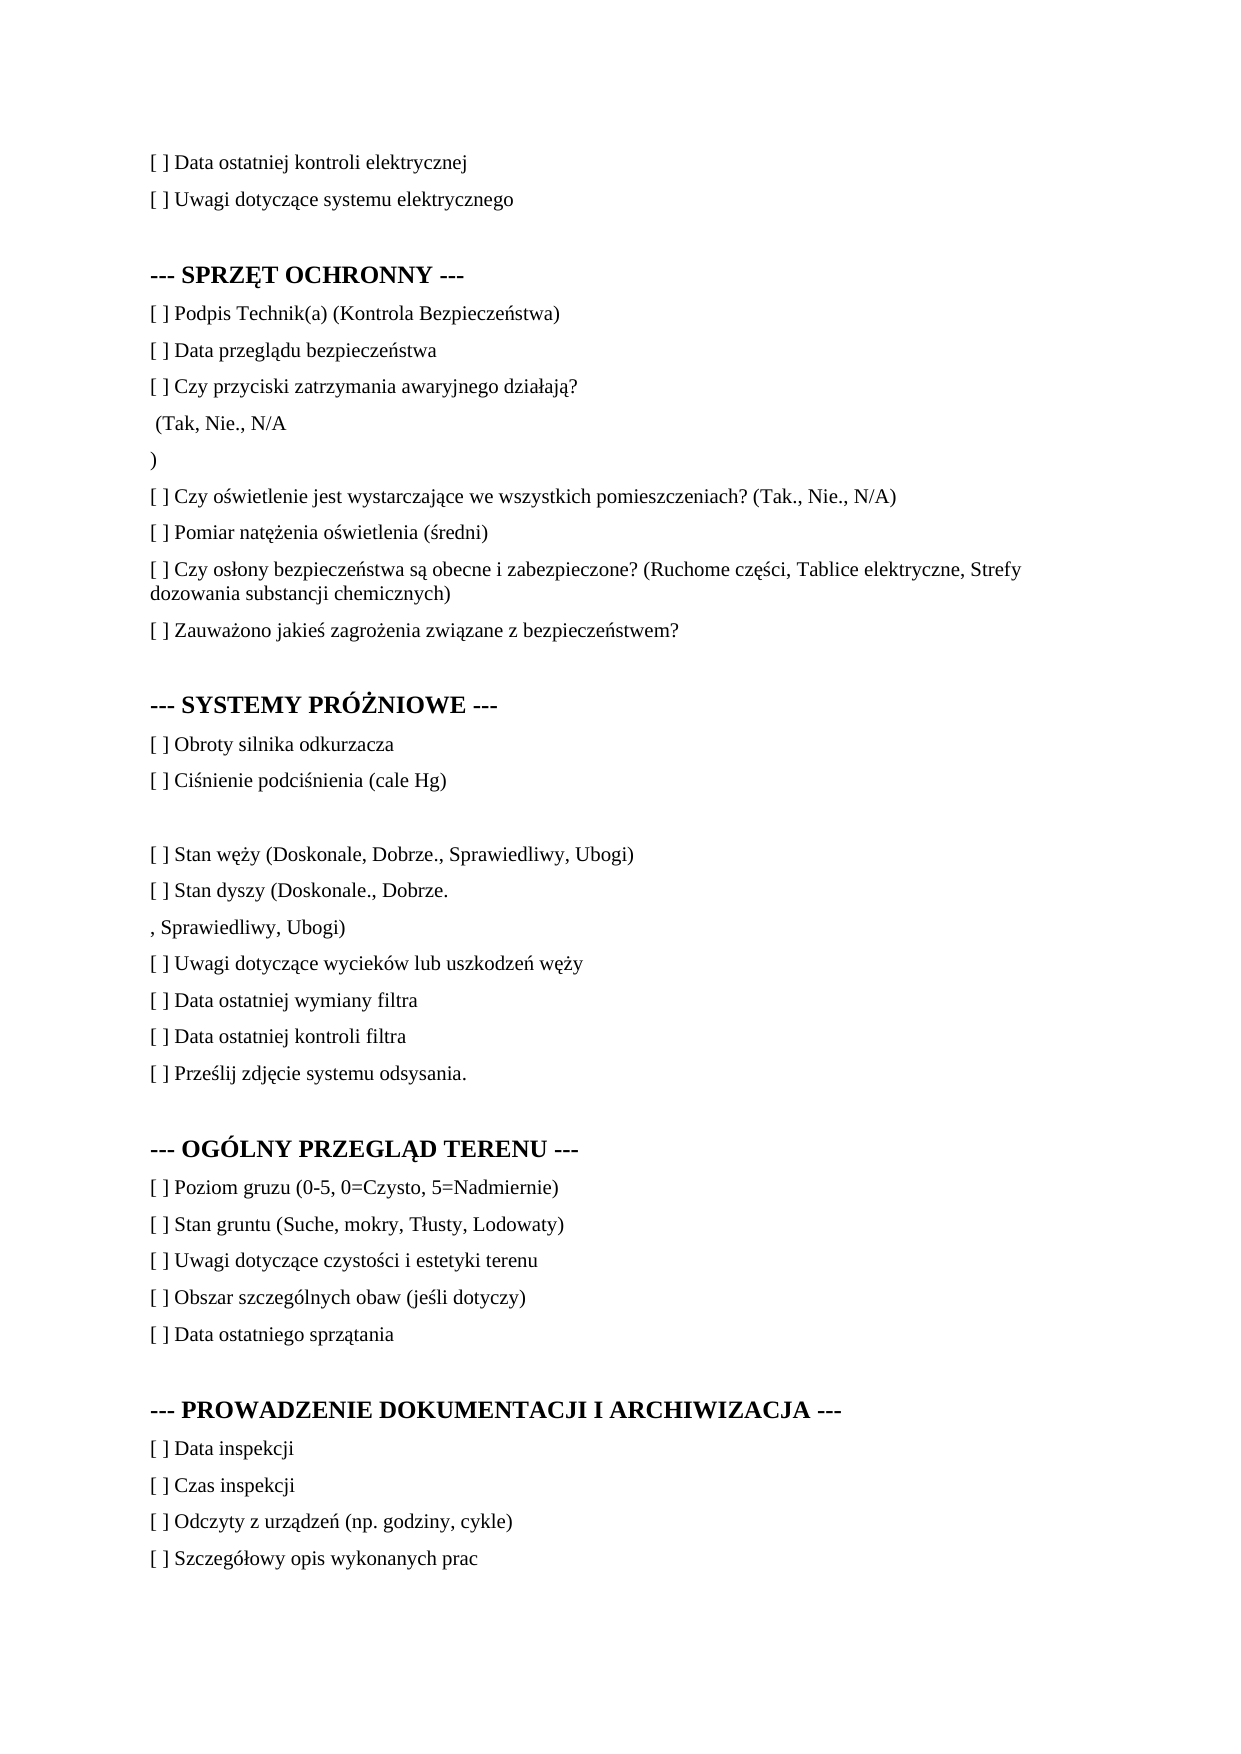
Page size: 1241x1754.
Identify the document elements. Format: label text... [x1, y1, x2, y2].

text [ ] Czy oświetlenie jest wystarczające we wszystkich pomieszczeniach? (Tak., Nie., N/A) [150, 484, 1090, 508]
text [ ] Poziom gruzu (0-5, 0=Czysto, 5=Nadmiernie) [150, 1175, 1090, 1199]
text [ ] Data ostatniej kontroli filtra [150, 1024, 1090, 1048]
text [ ] Czas inspekcji [150, 1472, 1090, 1497]
text [ ] Ciśnienie podciśnienia (cale Hg) [150, 768, 1090, 792]
text [ ] Data inspekcji [150, 1436, 1090, 1460]
text --- SYSTEMY PRÓŻNIOWE --- [150, 691, 1090, 719]
text [ ] Zauważono jakieś zagrożenia związane z bezpieczeństwem? [150, 617, 1090, 642]
text [ ] Czy przyciski zatrzymania awaryjnego działają? [150, 374, 1090, 398]
text [ ] Czy osłony bezpieczeństwa są obecne i zabezpieczone? (Ruchome części, Tablice elektryczne, Strefy dozowania substancji chemicznych) [150, 557, 1090, 605]
text [ ] Data ostatniej wymiany filtra [150, 988, 1090, 1012]
text [ ] Stan dyszy (Doskonale., Dobrze. [150, 878, 1090, 902]
text [ ] Data przeglądu bezpieczeństwa [150, 337, 1090, 362]
text --- OGÓLNY PRZEGLĄD TERENU --- [150, 1134, 1090, 1163]
text [ ] Szczegółowy opis wykonanych prac [150, 1546, 1090, 1570]
text ) [150, 447, 1090, 471]
text [ ] Data ostatniej kontroli elektrycznej [150, 150, 1090, 174]
text [ ] Data ostatniego sprzątania [150, 1322, 1090, 1346]
text [ ] Podpis Technik(a) (Kontrola Bezpieczeństwa) [150, 301, 1090, 325]
text --- SPRZĘT OCHRONNY --- [150, 260, 1090, 288]
text [ ] Obszar szczególnych obaw (jeśli dotyczy) [150, 1285, 1090, 1309]
text [ ] Pomiar natężenia oświetlenia (średni) [150, 520, 1090, 544]
text (Tak, Nie., N/A [150, 411, 1090, 435]
text , Sprawiedliwy, Ubogi) [150, 915, 1090, 939]
text --- PROWADZENIE DOKUMENTACJI I ARCHIWIZACJA --- [150, 1395, 1090, 1423]
text [ ] Odczyty z urządzeń (np. godziny, cykle) [150, 1509, 1090, 1533]
text [ ] Prześlij zdjęcie systemu odsysania. [150, 1061, 1090, 1085]
text [ ] Obroty silnika odkurzacza [150, 732, 1090, 756]
text [ ] Uwagi dotyczące wycieków lub uszkodzeń węży [150, 951, 1090, 975]
text [ ] Uwagi dotyczące czystości i estetyki terenu [150, 1248, 1090, 1272]
text [ ] Stan węży (Doskonale, Dobrze., Sprawiedliwy, Ubogi) [150, 842, 1090, 866]
text [ ] Stan gruntu (Suche, mokry, Tłusty, Lodowaty) [150, 1212, 1090, 1236]
text [ ] Uwagi dotyczące systemu elektrycznego [150, 187, 1090, 211]
